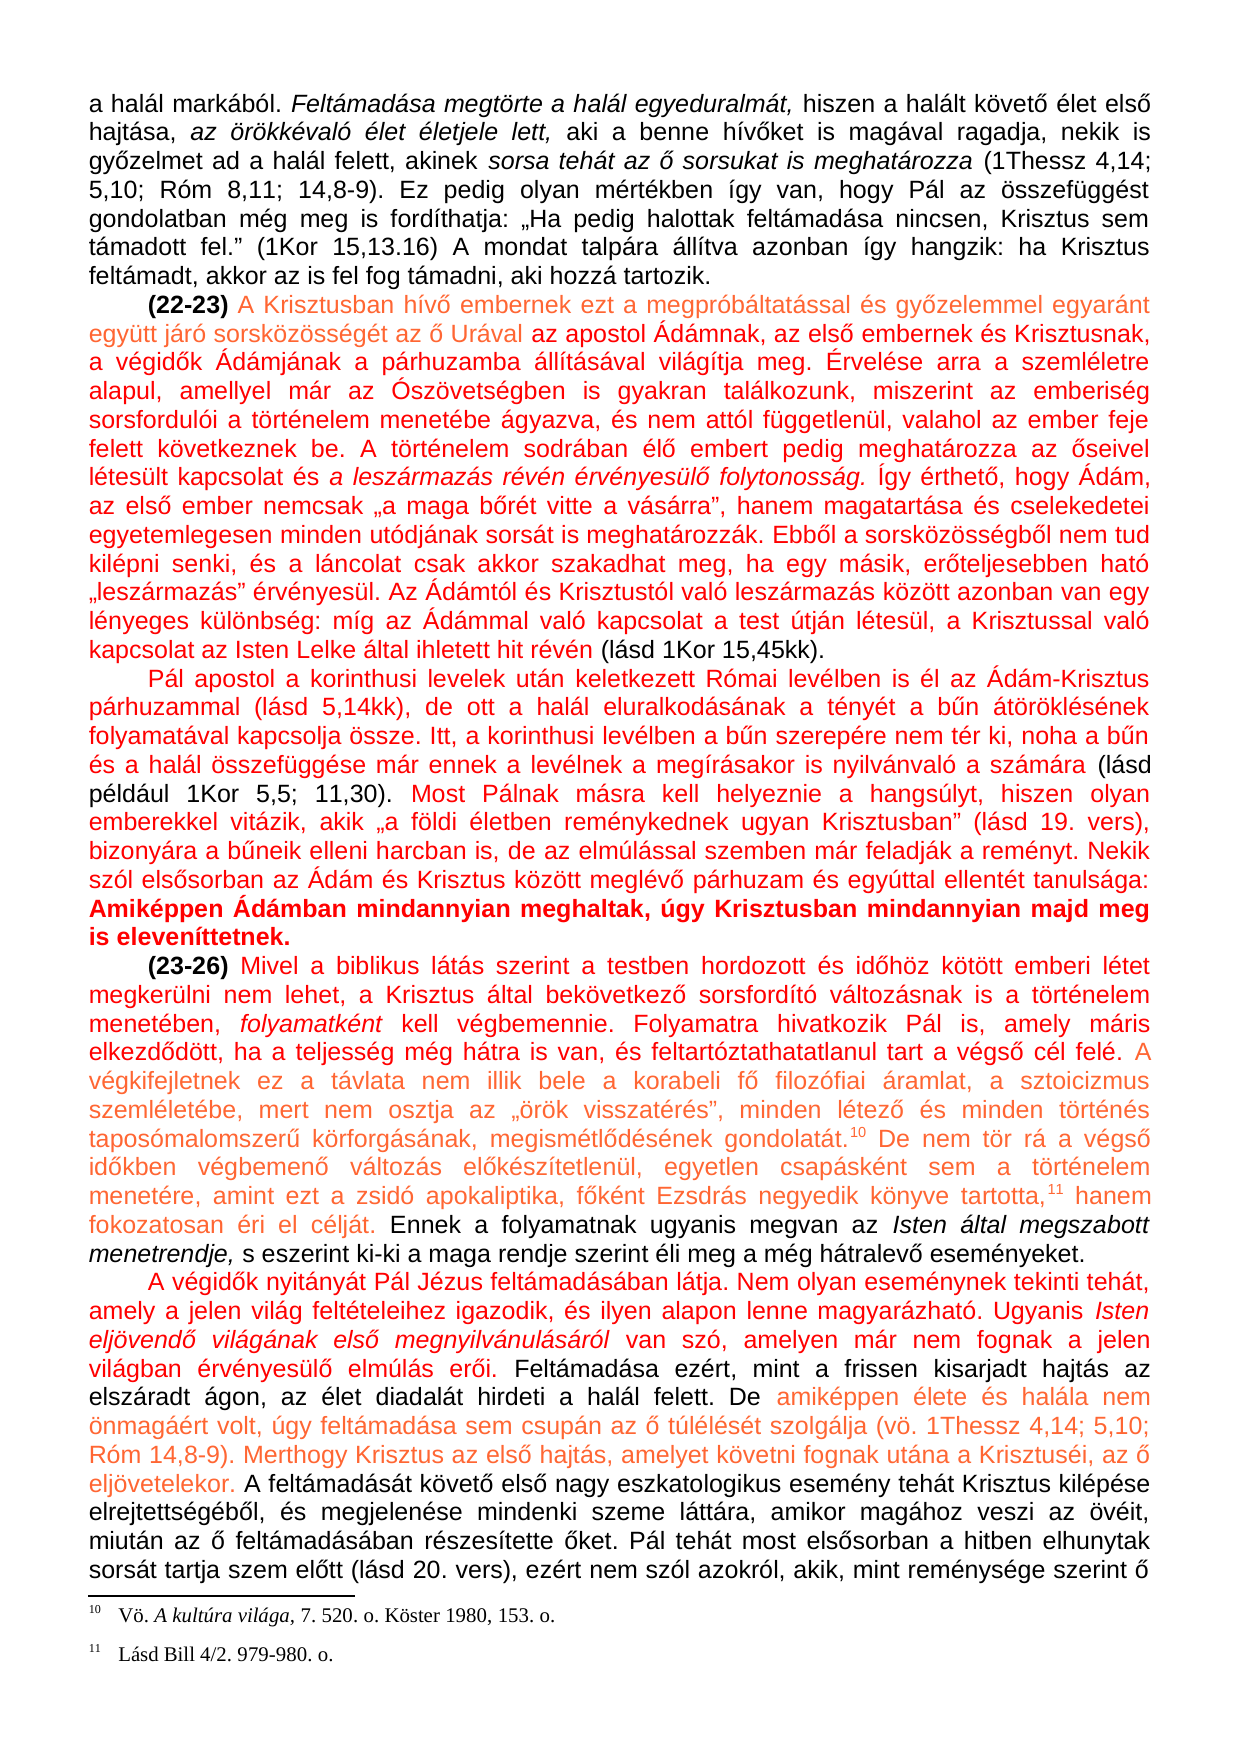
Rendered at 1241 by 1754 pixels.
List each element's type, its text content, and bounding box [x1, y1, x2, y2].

text A végidők nyitányát Pál Jézus feltámadásában látja. Nem olyan eseménynek tekinti tehát, amely a jelen világ feltételeihez igazodik, és ilyen alapon lenne magyarázható. Ugyanis Isten eljövendő világának első megnyilvánulásáról van szó, amelyen már nem fognak a jelen világban érvényesülő elmúlás erői. Feltámadása ezért, mint a frissen kisarjadt hajtás az elszáradt ágon, az élet diadalát hirdeti a halál felett. De amiképpen élete és halála nem önmagáért volt, úgy feltámadása sem csupán az ő túlélését szolgálja (vö. 1Thessz 4,14; 5,10; Róm 14,8-9). Merthogy Krisztus az első hajtás, amelyet követni fognak utána a Krisztuséi, az ő eljövetelekor. A feltámadását követő első nagy eszkatologikus esemény tehát Krisztus kilépése elrejtettségéből, és megjelenése mindenki szeme láttára, amikor magához veszi az övéit, miután az ő feltámadásában részesítette őket. Pál tehát most elsősorban a hitben elhunytak sorsát tartja szem előtt (lásd 20. vers), ezért nem szól azokról, akik, mint reménysége szerint ő [88, 1267, 1152, 1583]
text a halál markából. Feltámadása megtörte a halál egyeduralmát, hiszen a halált követő élet első hajtása, az örökkévaló élet életjele lett, aki a benne hívőket is magával ragadja, nekik is győzelmet ad a halál felett, akinek sorsa tehát az ő sorsukat is meghatározza (1Thessz 4,14; 5,10; Róm 8,11; 14,8-9). Ez pedig olyan mértékben így van, hogy Pál az összefüggést gondolatban még meg is fordíthatja: „Ha pedig halottak feltámadása nincsen, Krisztus sem támadott fel.” (1Kor 15,13.16) A mondat talpára állítva azonban így hangzik: ha Krisztus feltámadt, akkor az is fel fog támadni, aki hozzá tartozik. [88, 88, 1152, 290]
text Pál apostol a korinthusi levelek után keletkezett Római levélben is él az Ádám-Krisztus párhuzammal (lásd 5,14kk), de ott a halál eluralkodásának a tényét a bűn átöröklésének folyamatával kapcsolja össze. Itt, a korinthusi levélben a bűn szerepére nem tér ki, noha a bűn és a halál összefüggése már ennek a levélnek a megírásakor is nyilvánvaló a számára (lásd például 1Kor 5,5; 11,30). Most Pálnak másra kell helyeznie a hangsúlyt, hiszen olyan emberekkel vitázik, akik „a földi életben reménykednek ugyan Krisztusban” (lásd 19. vers), bizonyára a bűneik elleni harcban is, de az elmúlással szemben már feladják a reményt. Nekik szól elsősorban az Ádám és Krisztus között meglévő párhuzam és egyúttal ellentét tanulsága: Amiképpen Ádámban mindannyian meghaltak, úgy Krisztusban mindannyian majd meg is eleveníttetnek. [88, 663, 1152, 951]
text Vö. A kultúra világa, 7. 520. o. Köster 1980, 153. o. [88, 1602, 1152, 1627]
text (22-23) A Krisztusban hívő embernek ezt a megpróbáltatással és győzelemmel egyaránt együtt járó sorsközösségét az ő Urával az apostol Ádámnak, az első embernek és Krisztusnak, a végidők Ádámjának a párhuzamba állításával világítja meg. Érvelése arra a szemléletre alapul, amellyel már az Ószövetségben is gyakran találkozunk, miszerint az emberiség sorsfordulói a történelem menetébe ágyazva, és nem attól függetlenül, valahol az ember feje felett következnek be. A történelem sodrában élő embert pedig meghatározza az őseivel létesült kapcsolat és a leszármazás révén érvényesülő folytonosság. Így érthető, hogy Ádám, az első ember nemcsak „a maga bőrét vitte a vásárra”, hanem magatartása és cselekedetei egyetemlegesen minden utódjának sorsát is meghatározzák. Ebből a sorsközösségből nem tud kilépni senki, és a láncolat csak akkor szakadhat meg, ha egy másik, erőteljesebben ható „leszármazás” érvényesül. Az Ádámtól és Krisztustól való leszármazás között azonban van egy lényeges különbség: míg az Ádámmal való kapcsolat a test útján létesül, a Krisztussal való kapcsolat az Isten Lelke által ihletett hit révén (lásd 1Kor 15,45kk). [88, 290, 1152, 663]
text Lásd Bill 4/2. 979-980. o. [88, 1641, 1152, 1665]
text (23-26) Mivel a biblikus látás szerint a testben hordozott és időhöz kötött emberi létet megkerülni nem lehet, a Krisztus által bekövetkező sorsfordító változásnak is a történelem menetében, folyamatként kell végbemennie. Folyamatra hivatkozik Pál is, amely máris elkezdődött, ha a teljesség még hátra is van, és feltartóztathatatlanul tart a végső cél felé. A végkifejletnek ez a távlata nem illik bele a korabeli fő filozófiai áramlat, a sztoicizmus szemléletébe, mert nem osztja az „örök visszatérés”, minden létező és minden történés taposómalomszerű körforgásának, megismétlődésének gondolatát. De nem tör rá a végső időkben végbemenő változás előkészítetlenül, egyetlen csapásként sem a történelem menetére, amint ezt a zsidó apokaliptika, főként Ezsdrás negyedik könyve tartotta, hanem fokozatosan éri el célját. Ennek a folyamatnak ugyanis megvan az Isten által megszabott menetrendje, s eszerint ki-ki a maga rendje szerint éli meg a még hátralevő eseményeket. [88, 951, 1152, 1267]
